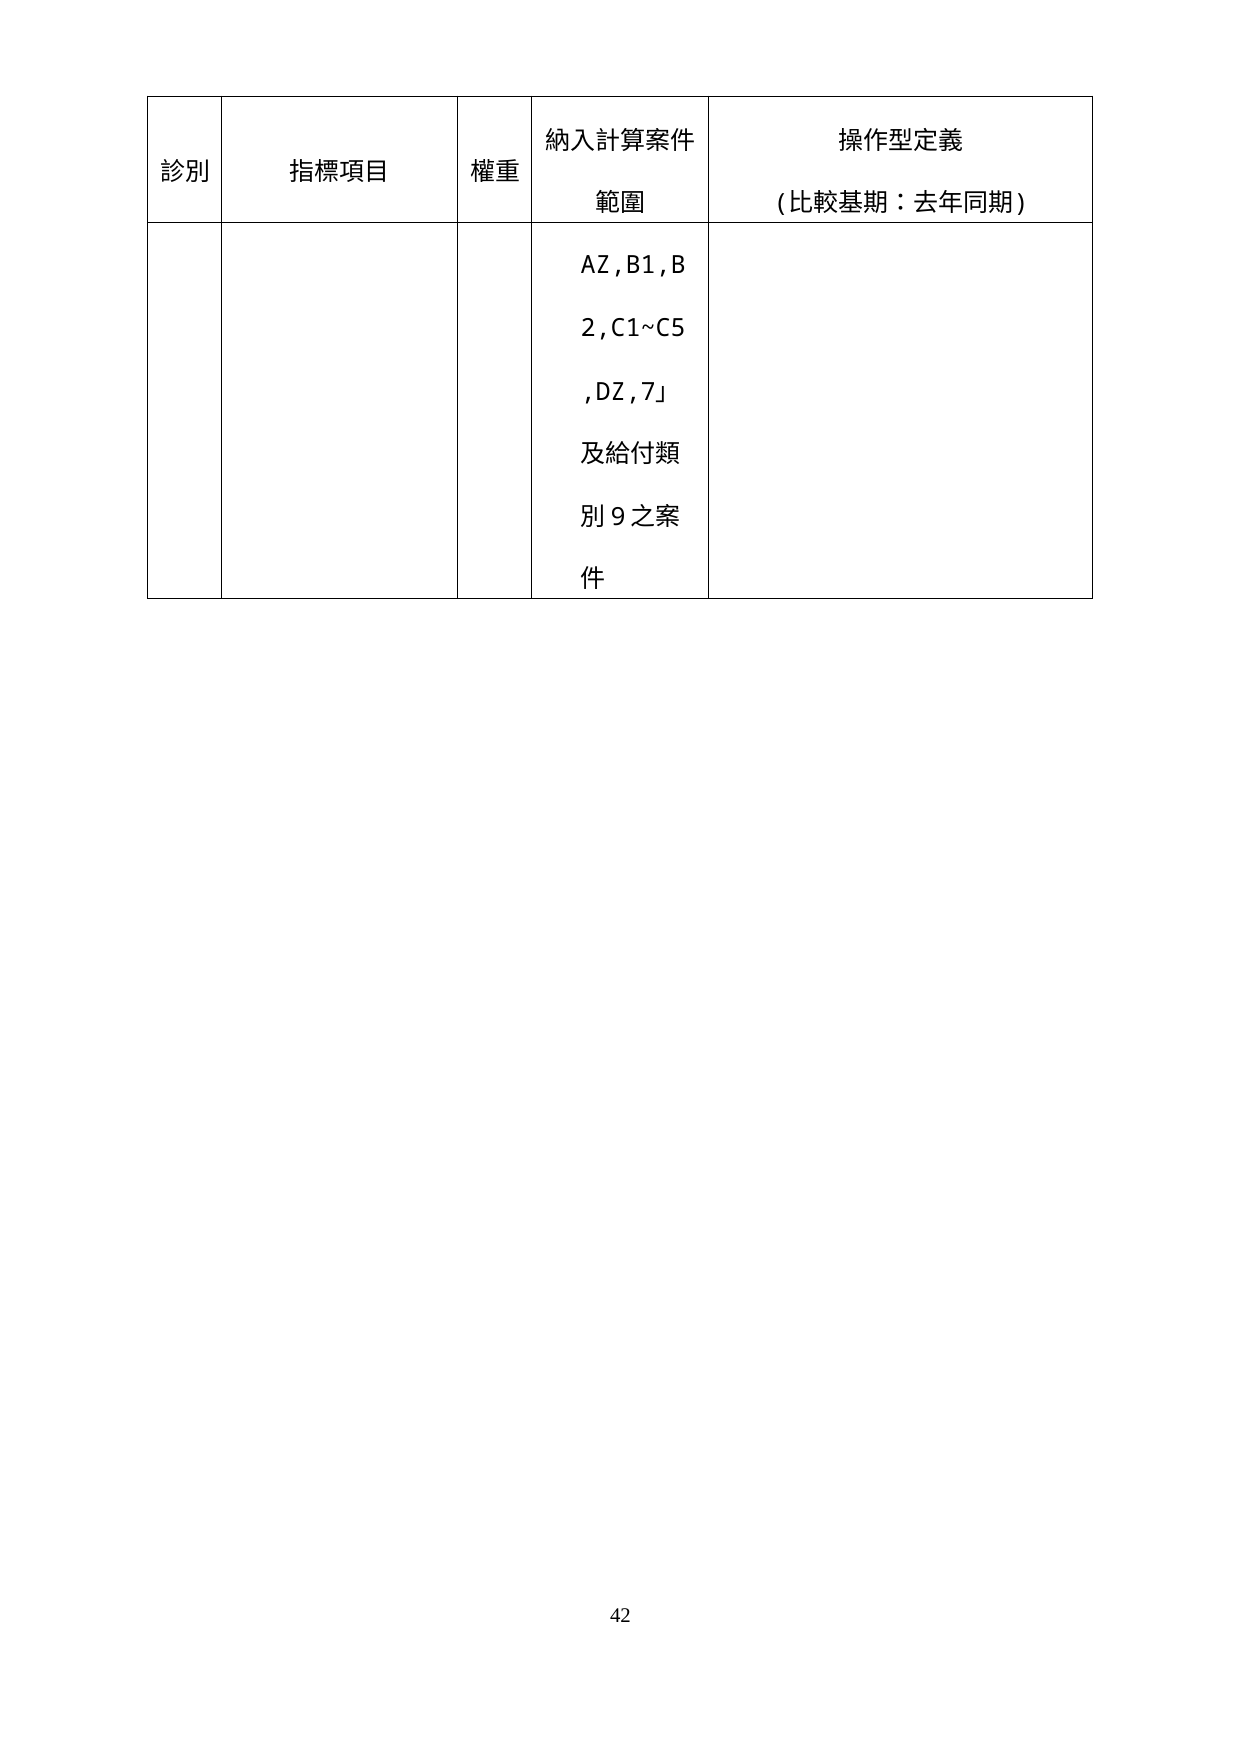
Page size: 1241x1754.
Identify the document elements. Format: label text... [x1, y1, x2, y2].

table_cell AZ,B1,B2,C1~C5,DZ,7」及給付類別9之案件 [532, 223, 708, 598]
table_cell [148, 223, 221, 598]
table_header 權重 [458, 97, 531, 222]
table_header 指標項目 [222, 97, 457, 222]
table_cell [222, 223, 457, 598]
table_cell [458, 223, 531, 598]
table_header 診別 [148, 97, 221, 222]
table_header 納入計算案件範圍 [532, 97, 708, 222]
table_header 操作型定義 (比較基期：去年同期) [709, 97, 1092, 222]
table_cell [709, 223, 1092, 598]
